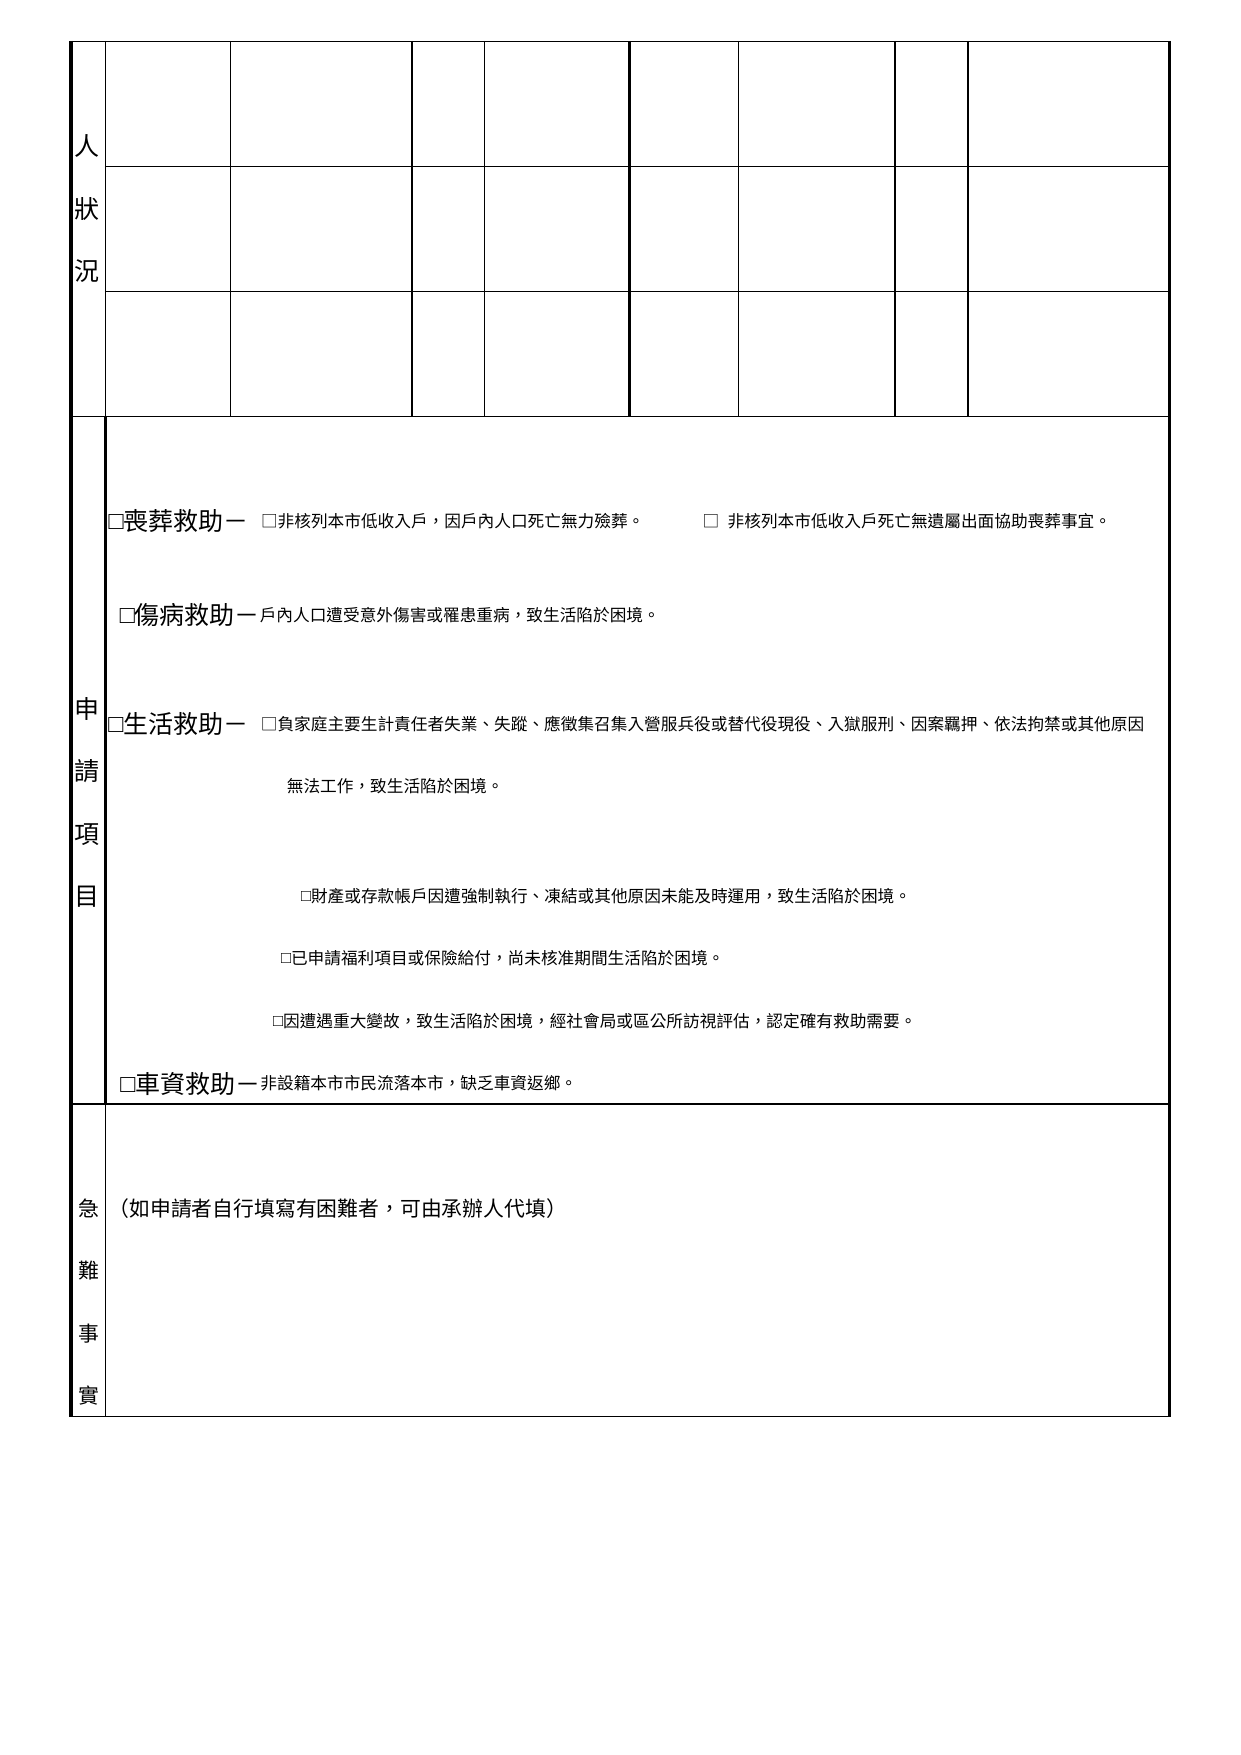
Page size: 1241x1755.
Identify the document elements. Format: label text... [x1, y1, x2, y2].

table_cell 申請項目 [73, 417, 104, 1103]
table_cell [413, 42, 484, 166]
table_cell 人 狀 況 [73, 42, 105, 416]
table_cell □喪葬救助－ □非核列本市低收入戶，因戶內人口死亡無力殮葬。 □ 非核列本市低收入戶死亡無遺屬出面協助喪葬事宜。 □傷病救助－戶內人口遭受意外傷害或罹患重病，致生活陷於困境。 □生活救助－ □負家庭主要生計責任者失業、失蹤、應徵集召集入營服兵役或替代役現役、入獄服刑、因案羈押、依法拘禁或其他原因無法工作，致生活陷於困境。 □財產或存款帳戶因遭強制執行、凍結或其他原因未能及時運用，致生活陷於困境。 □已申請福利項目或保險給付，尚未核准期間生活陷於困境。 □因遭遇重大變故，致生活陷於困境，經社會局或區公所訪視評估，認定確有救助需要。 □車資救助－非設籍本市市民流落本市，缺乏車資返鄉。 [107, 417, 1168, 1103]
table_cell [485, 42, 628, 166]
table_cell （如申請者自行填寫有困難者，可由承辦人代填） [106, 1105, 1168, 1416]
table_cell [413, 292, 484, 416]
table_cell [106, 292, 230, 416]
table_cell [631, 167, 738, 291]
table_cell [631, 42, 738, 166]
table_cell [231, 42, 411, 166]
table_cell [231, 292, 411, 416]
table_cell [969, 292, 1168, 416]
table_cell [739, 167, 894, 291]
table_cell [631, 292, 738, 416]
table_cell [106, 167, 230, 291]
table_cell [969, 42, 1168, 166]
table_cell [896, 292, 967, 416]
table_cell 急難事實 [73, 1105, 105, 1416]
table_cell [485, 167, 628, 291]
table_cell [739, 292, 894, 416]
table_cell [896, 42, 967, 166]
table_cell [485, 292, 628, 416]
table_cell [739, 42, 894, 166]
table_cell [413, 167, 484, 291]
table_cell [969, 167, 1168, 291]
table_cell [896, 167, 967, 291]
table_cell [231, 167, 411, 291]
table_cell [106, 42, 230, 166]
